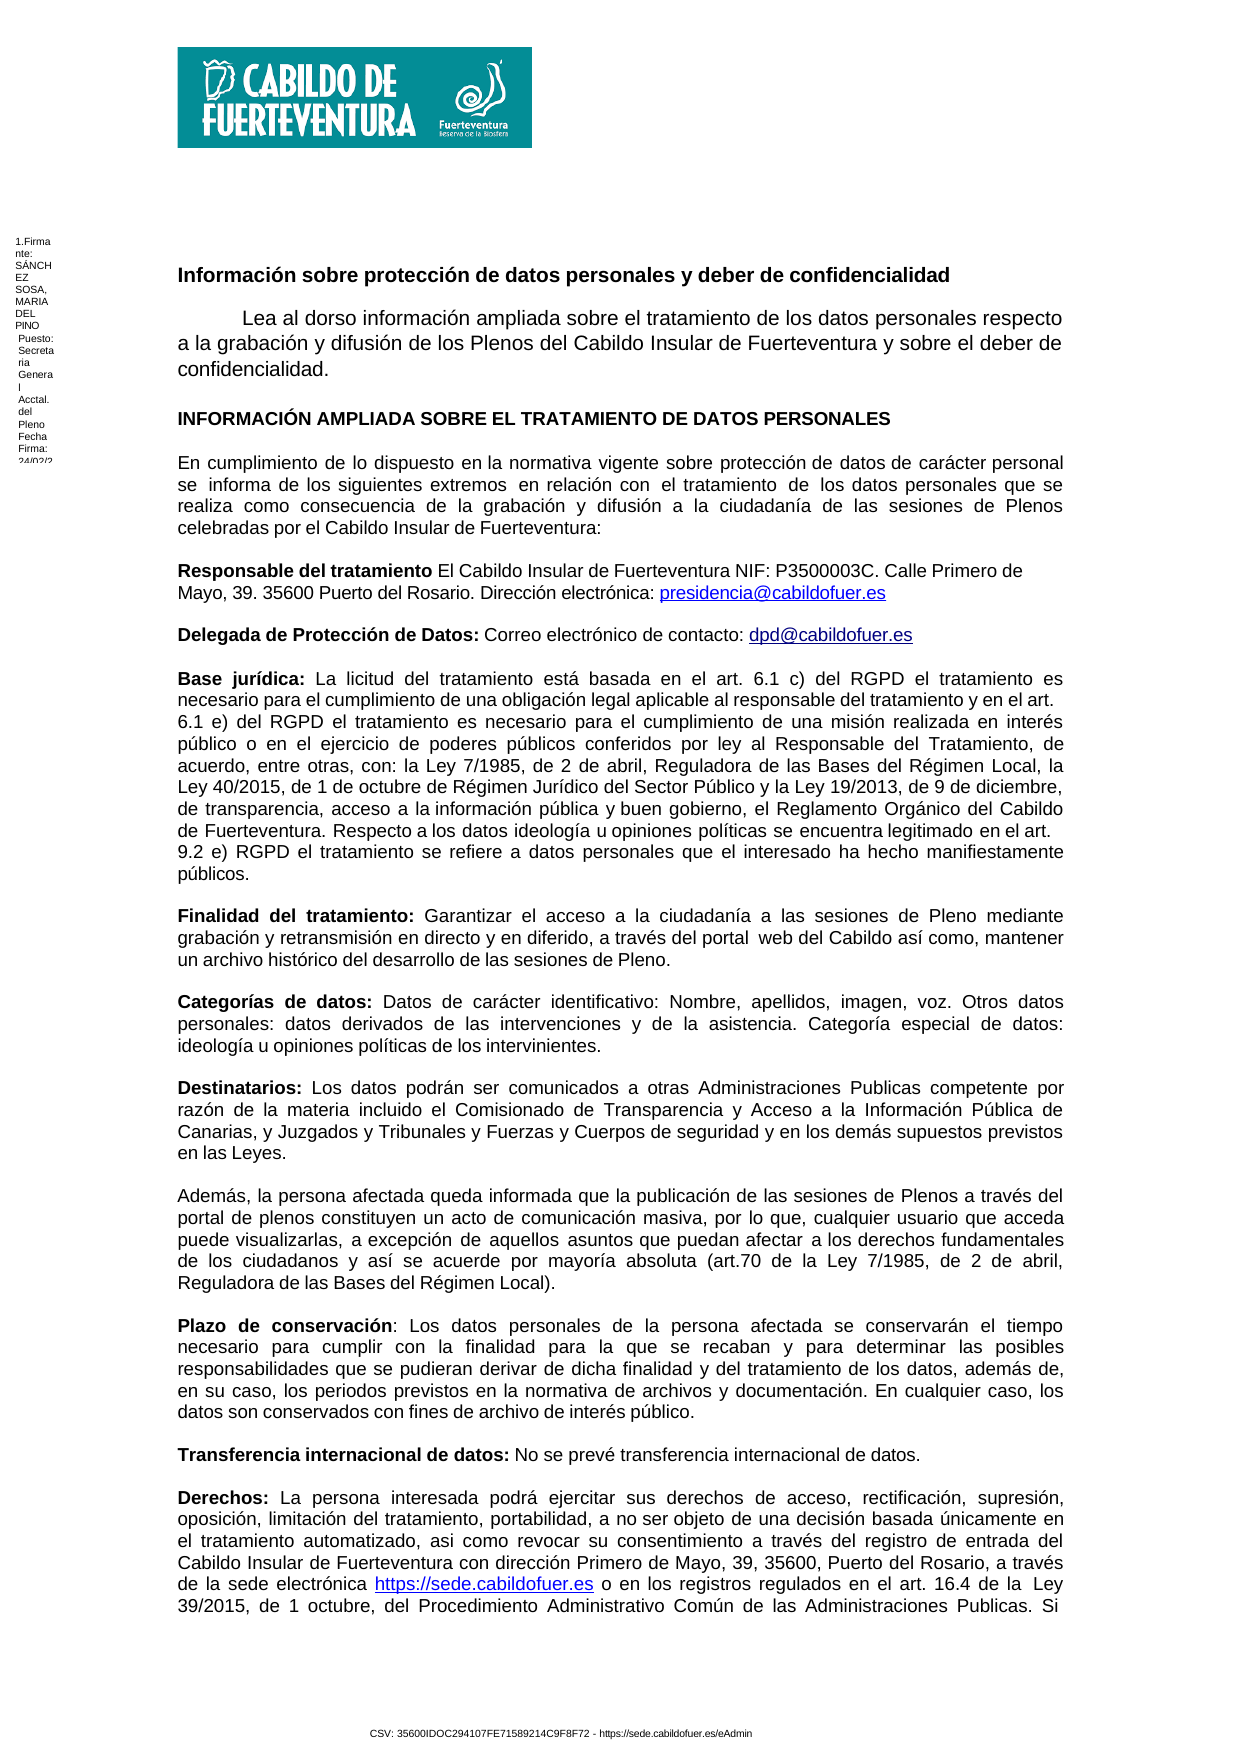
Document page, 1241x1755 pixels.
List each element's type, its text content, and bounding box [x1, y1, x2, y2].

text 6.1 e) del RGPD el tratamiento es necesario para el cumplimiento de una misión realizada en interés público o en el ejercicio de poderes públicos conferidos por ley al Responsable del Tratamiento, de acuerdo, entre otras, con: la Ley 7/1985, de 2 de abril, Reguladora de las Bases del Régimen Local, la Ley 40/2015, de 1 de octubre de Régimen Jurídico del Sector Público y la Ley 19/2013, de 9 de diciembre, de transparencia, acceso a la información pública y buen gobierno, el Reglamento Orgánico del Cabildo de Fuerteventura. Respecto a los datos ideología u opiniones políticas se encuentra legitimado en el art. [177, 711, 1064, 841]
text Categorías de datos: Datos de carácter identificativo: Nombre, apellidos, imagen, voz. Otros datos personales: datos derivados de las intervenciones y de la asistencia. Categoría especial de datos: ideología u opiniones políticas de los intervinientes. [177, 991, 1064, 1056]
text Transferencia internacional de datos: No se prevé transferencia internacional de datos. [177, 1443, 1076, 1465]
text Lea al dorso información ampliada sobre el tratamiento de los datos personales respecto a la grabación y difusión de los Plenos del Cabildo Insular de Fuerteventura y sobre el deber de confidencialidad. [177, 306, 1063, 381]
text En cumplimiento de lo dispuesto en la normativa vigente sobre protección de datos de carácter personal se informa de los siguientes extremos en relación con el tratamiento de los datos personales que se realiza como consecuencia de la grabación y difusión a la ciudadanía de las sesiones de Plenos celebradas por el Cabildo Insular de Fuerteventura: [177, 452, 1064, 538]
text Base jurídica: La licitud del tratamiento está basada en el art. 6.1 c) del RGPD el tratamiento es necesario para el cumplimiento de una obligación legal aplicable al responsable del tratamiento y en el art. [177, 667, 1064, 711]
text Responsable del tratamiento El Cabildo Insular de Fuerteventura NIF: P3500003C. Calle Primero de Mayo, 39. 35600 Puerto del Rosario. Dirección electrónica: presidencia@cabildofuer.es [177, 560, 1062, 603]
text Derechos: La persona interesada podrá ejercitar sus derechos de acceso, rectificación, supresión, oposición, limitación del tratamiento, portabilidad, a no ser objeto de una decisión basada únicamente en el tratamiento automatizado, asi como revocar su consentimiento a través del registro de entrada del Cabildo Insular de Fuerteventura con dirección Primero de Mayo, 39, 35600, Puerto del Rosario, a través de la sede electrónica https://sede.cabildofuer.es o en los registros regulados en el art. 16.4 de la Ley 39/2015, de 1 octubre, del Procedimiento Administrativo Común de las Administraciones Publicas. Si [177, 1486, 1064, 1616]
text Información sobre protección de datos personales y deber de confidencialidad [177, 263, 1076, 287]
text Delegada de Protección de Datos: Correo electrónico de contacto: dpd@cabildofuer.es [177, 624, 1076, 646]
text Finalidad del tratamiento: Garantizar el acceso a la ciudadanía a las sesiones de Pleno mediante grabación y retransmisión en directo y en diferido, a través del portal web del Cabildo así como, mantener un archivo histórico del desarrollo de las sesiones de Pleno. [177, 905, 1064, 970]
text 9.2 e) RGPD el tratamiento se refiere a datos personales que el interesado ha hecho manifiestamente públicos. [177, 841, 1064, 884]
text Puesto: Secretaria General Acctal. del Pleno Fecha Firma: 24/02/2026 11:23:31 [18, 332, 54, 463]
text INFORMACIÓN AMPLIADA SOBRE EL TRATAMIENTO DE DATOS PERSONALES [177, 408, 1076, 430]
text 1.Firmante: SÁNCHEZ SOSA,MARIA DEL PINO [15, 236, 54, 332]
text Plazo de conservación: Los datos personales de la persona afectada se conservarán el tiempo necesario para cumplir con la finalidad para la que se recaban y para determinar las posibles responsabilidades que se pudieran derivar de dicha finalidad y del tratamiento de los datos, además de, en su caso, los periodos previstos en la normativa de archivos y documentación. En cualquier caso, los datos son conservados con fines de archivo de interés público. [177, 1314, 1064, 1423]
text Destinatarios: Los datos podrán ser comunicados a otras Administraciones Publicas competente por razón de la materia incluido el Comisionado de Transparencia y Acceso a la Información Pública de Canarias, y Juzgados y Tribunales y Fuerzas y Cuerpos de seguridad y en los demás supuestos previstos en las Leyes. [177, 1077, 1064, 1164]
text Además, la persona afectada queda informada que la publicación de las sesiones de Plenos a través del portal de plenos constituyen un acto de comunicación masiva, por lo que, cualquier usuario que acceda puede visualizarlas, a excepción de aquellos asuntos que puedan afectar a los derechos fundamentales de los ciudadanos y así se acuerde por mayoría absoluta (art.70 de la Ley 7/1985, de 2 de abril, Reguladora de las Bases del Régimen Local). [177, 1185, 1064, 1293]
